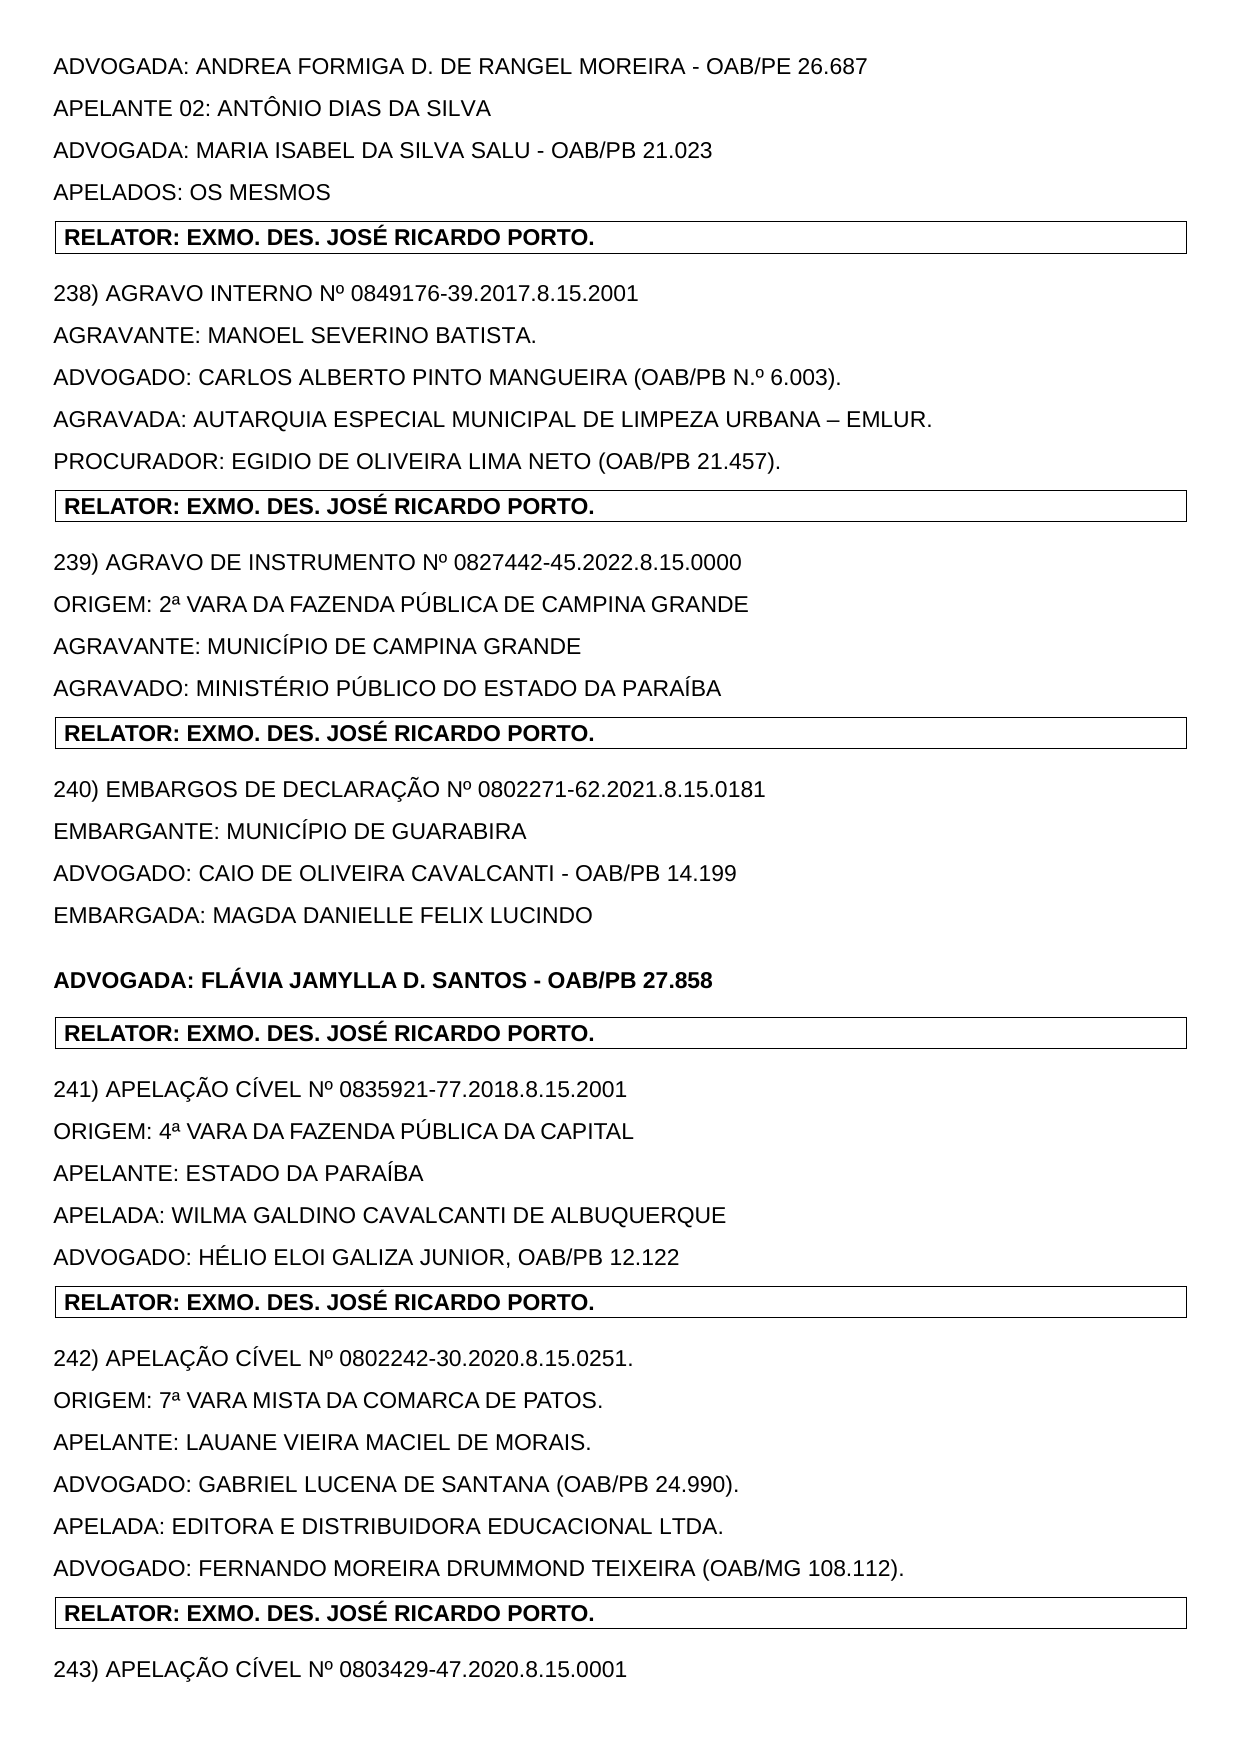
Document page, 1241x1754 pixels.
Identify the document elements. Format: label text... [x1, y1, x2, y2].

subtitle ADVOGADA: FLÁVIA JAMYLLA D. SANTOS - OAB/PB 27.858 [53, 967, 1187, 993]
text AGRAVANTE: MANOEL SEVERINO BATISTA. [53, 322, 1187, 348]
text APELANTE: LAUANE VIEIRA MACIEL DE MORAIS. [53, 1429, 1187, 1455]
text ADVOGADO: GABRIEL LUCENA DE SANTANA (OAB/PB 24.990). [53, 1471, 1187, 1497]
text RELATOR: EXMO. DES. JOSÉ RICARDO PORTO. [56, 1598, 1186, 1628]
text PROCURADOR: EGIDIO DE OLIVEIRA LIMA NETO (OAB/PB 21.457). [53, 448, 1187, 474]
text RELATOR: EXMO. DES. JOSÉ RICARDO PORTO. [56, 1287, 1186, 1317]
text ADVOGADO: FERNANDO MOREIRA DRUMMOND TEIXEIRA (OAB/MG 108.112). [53, 1554, 1187, 1581]
text ADVOGADO: HÉLIO ELOI GALIZA JUNIOR, OAB/PB 12.122 [53, 1244, 1187, 1270]
text EMBARGADA: MAGDA DANIELLE FELIX LUCINDO [53, 902, 1187, 928]
text AGRAVADO: MINISTÉRIO PÚBLICO DO ESTADO DA PARAÍBA [53, 675, 1187, 701]
text ORIGEM: 7ª VARA MISTA DA COMARCA DE PATOS. [53, 1387, 1187, 1413]
text 243) APELAÇÃO CÍVEL Nº 0803429-47.2020.8.15.0001 [53, 1656, 1187, 1682]
text APELADA: EDITORA E DISTRIBUIDORA EDUCACIONAL LTDA. [53, 1513, 1187, 1539]
text APELADOS: OS MESMOS [53, 179, 1187, 205]
text RELATOR: EXMO. DES. JOSÉ RICARDO PORTO. [56, 1018, 1186, 1048]
text APELANTE 02: ANTÔNIO DIAS DA SILVA [53, 95, 1187, 121]
text RELATOR: EXMO. DES. JOSÉ RICARDO PORTO. [56, 222, 1186, 253]
text AGRAVADA: AUTARQUIA ESPECIAL MUNICIPAL DE LIMPEZA URBANA – EMLUR. [53, 406, 1187, 432]
text 239) AGRAVO DE INSTRUMENTO Nº 0827442-45.2022.8.15.0000 [53, 549, 1187, 575]
text ORIGEM: 2ª VARA DA FAZENDA PÚBLICA DE CAMPINA GRANDE [53, 591, 1187, 617]
text ADVOGADA: ANDREA FORMIGA D. DE RANGEL MOREIRA - OAB/PE 26.687 [53, 53, 1187, 79]
text 241) APELAÇÃO CÍVEL Nº 0835921-77.2018.8.15.2001 [53, 1076, 1187, 1102]
text EMBARGANTE: MUNICÍPIO DE GUARABIRA [53, 818, 1187, 844]
text ORIGEM: 4ª VARA DA FAZENDA PÚBLICA DA CAPITAL [53, 1118, 1187, 1144]
text 238) AGRAVO INTERNO Nº 0849176-39.2017.8.15.2001 [53, 280, 1187, 306]
text 242) APELAÇÃO CÍVEL Nº 0802242-30.2020.8.15.0251. [53, 1345, 1187, 1371]
text APELANTE: ESTADO DA PARAÍBA [53, 1160, 1187, 1186]
text ADVOGADA: MARIA ISABEL DA SILVA SALU - OAB/PB 21.023 [53, 137, 1187, 163]
text AGRAVANTE: MUNICÍPIO DE CAMPINA GRANDE [53, 633, 1187, 659]
text RELATOR: EXMO. DES. JOSÉ RICARDO PORTO. [56, 491, 1186, 521]
text APELADA: WILMA GALDINO CAVALCANTI DE ALBUQUERQUE [53, 1202, 1187, 1228]
text ADVOGADO: CAIO DE OLIVEIRA CAVALCANTI - OAB/PB 14.199 [53, 860, 1187, 886]
text 240) EMBARGOS DE DECLARAÇÃO Nº 0802271-62.2021.8.15.0181 [53, 776, 1187, 802]
text RELATOR: EXMO. DES. JOSÉ RICARDO PORTO. [56, 718, 1186, 748]
text ADVOGADO: CARLOS ALBERTO PINTO MANGUEIRA (OAB/PB N.º 6.003). [53, 364, 1187, 390]
